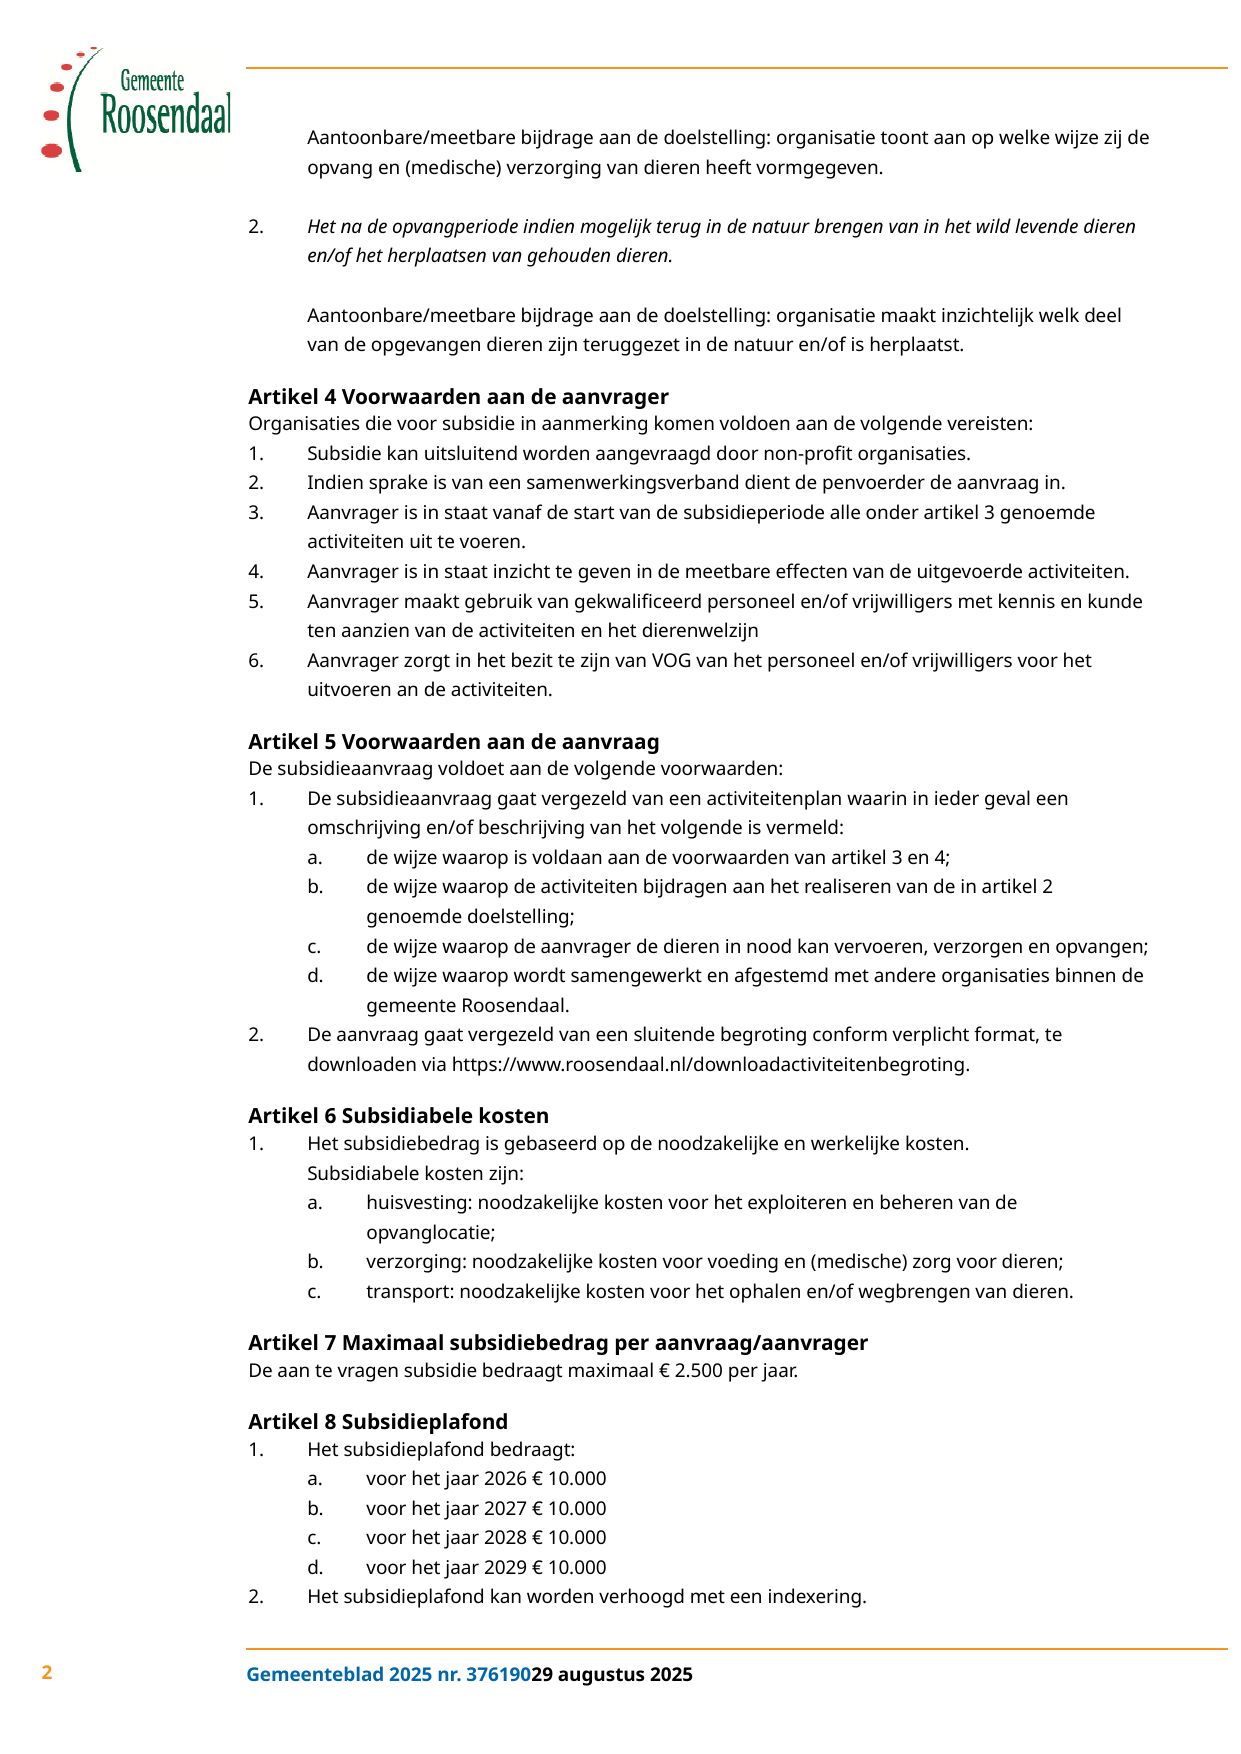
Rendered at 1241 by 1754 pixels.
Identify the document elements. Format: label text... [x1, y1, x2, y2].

list Indien sprake is van een samenwerkingsverband dient de penvoerder de aanvraag in. [248, 469, 1152, 495]
list de wijze waarop is voldaan aan de voorwaarden van artikel 3 en 4; [307, 844, 1152, 870]
text De aan te vragen subsidie bedraagt maximaal € 2.500 per jaar. [248, 1357, 1152, 1383]
text Artikel 6 Subsidiabele kosten [248, 1102, 1152, 1130]
list de wijze waarop wordt samengewerkt en afgestemd met andere organisaties binnen de gemeente Roosendaal. [307, 962, 1152, 1018]
list Aantoonbare/meetbare bijdrage aan de doelstelling: organisatie toont aan op welke wijze zij de opvang en (medische) verzorging van dieren heeft vormgegeven. [248, 124, 1152, 180]
text Organisaties die voor subsidie in aanmerking komen voldoen aan de volgende vereisten: [248, 410, 1152, 436]
list de wijze waarop de aanvrager de dieren in nood kan vervoeren, verzorgen en opvangen; [307, 933, 1152, 959]
text Artikel 4 Voorwaarden aan de aanvrager [248, 382, 1152, 410]
list Aanvrager zorgt in het bezit te zijn van VOG van het personeel en/of vrijwilligers voor het uitvoeren an de activiteiten. [248, 647, 1152, 702]
list Aantoonbare/meetbare bijdrage aan de doelstelling: organisatie maakt inzichtelijk welk deel van de opgevangen dieren zijn teruggezet in de natuur en/of is herplaatst. [248, 302, 1152, 357]
list De aanvraag gaat vergezeld van een sluitende begroting conform verplicht format, te downloaden via https://www.roosendaal.nl/downloadactiviteitenbegroting. [248, 1022, 1152, 1077]
list De subsidieaanvraag gaat vergezeld van een activiteitenplan waarin in ieder geval een omschrijving en/of beschrijving van het volgende is vermeld: [248, 785, 1152, 840]
list Aanvrager is in staat inzicht te geven in de meetbare effecten van de uitgevoerde activiteiten. [248, 558, 1152, 584]
list verzorging: noodzakelijke kosten voor voeding en (medische) zorg voor dieren; [307, 1248, 1152, 1274]
list voor het jaar 2028 € 10.000 [307, 1524, 1152, 1550]
text Artikel 5 Voorwaarden aan de aanvraag [248, 727, 1152, 755]
list voor het jaar 2029 € 10.000 [307, 1554, 1152, 1580]
list huisvesting: noodzakelijke kosten voor het exploiteren en beheren van de opvanglocatie; [307, 1189, 1152, 1244]
text Artikel 8 Subsidieplafond [248, 1407, 1152, 1436]
list Het na de opvangperiode indien mogelijk terug in de natuur brengen van in het wild levende dieren en/of het herplaatsen van gehouden dieren. [248, 213, 1152, 268]
list Subsidiabele kosten zijn: [248, 1160, 1152, 1185]
list voor het jaar 2027 € 10.000 [307, 1495, 1152, 1521]
list Het subsidiebedrag is gebaseerd op de noodzakelijke en werkelijke kosten. [248, 1130, 1152, 1156]
list Aanvrager maakt gebruik van gekwalificeerd personeel en/of vrijwilligers met kennis en kunde ten aanzien van de activiteiten en het dierenwelzijn [248, 588, 1152, 643]
list Subsidie kan uitsluitend worden aangevraagd door non-profit organisaties. [248, 440, 1152, 466]
text Artikel 7 Maximaal subsidiebedrag per aanvraag/aanvrager [248, 1328, 1152, 1357]
list Het subsidieplafond bedraagt: [248, 1436, 1152, 1461]
text De subsidieaanvraag voldoet aan de volgende voorwaarden: [248, 755, 1152, 781]
list transport: noodzakelijke kosten voor het ophalen en/of wegbrengen van dieren. [307, 1278, 1152, 1304]
picture [41, 47, 231, 172]
list Aanvrager is in staat vanaf de start van de subsidieperiode alle onder artikel 3 genoemde activiteiten uit te voeren. [248, 499, 1152, 554]
list Het subsidieplafond kan worden verhoogd met een indexering. [248, 1584, 1152, 1609]
list voor het jaar 2026 € 10.000 [307, 1465, 1152, 1491]
list de wijze waarop de activiteiten bijdragen aan het realiseren van de in artikel 2 genoemde doelstelling; [307, 874, 1152, 929]
